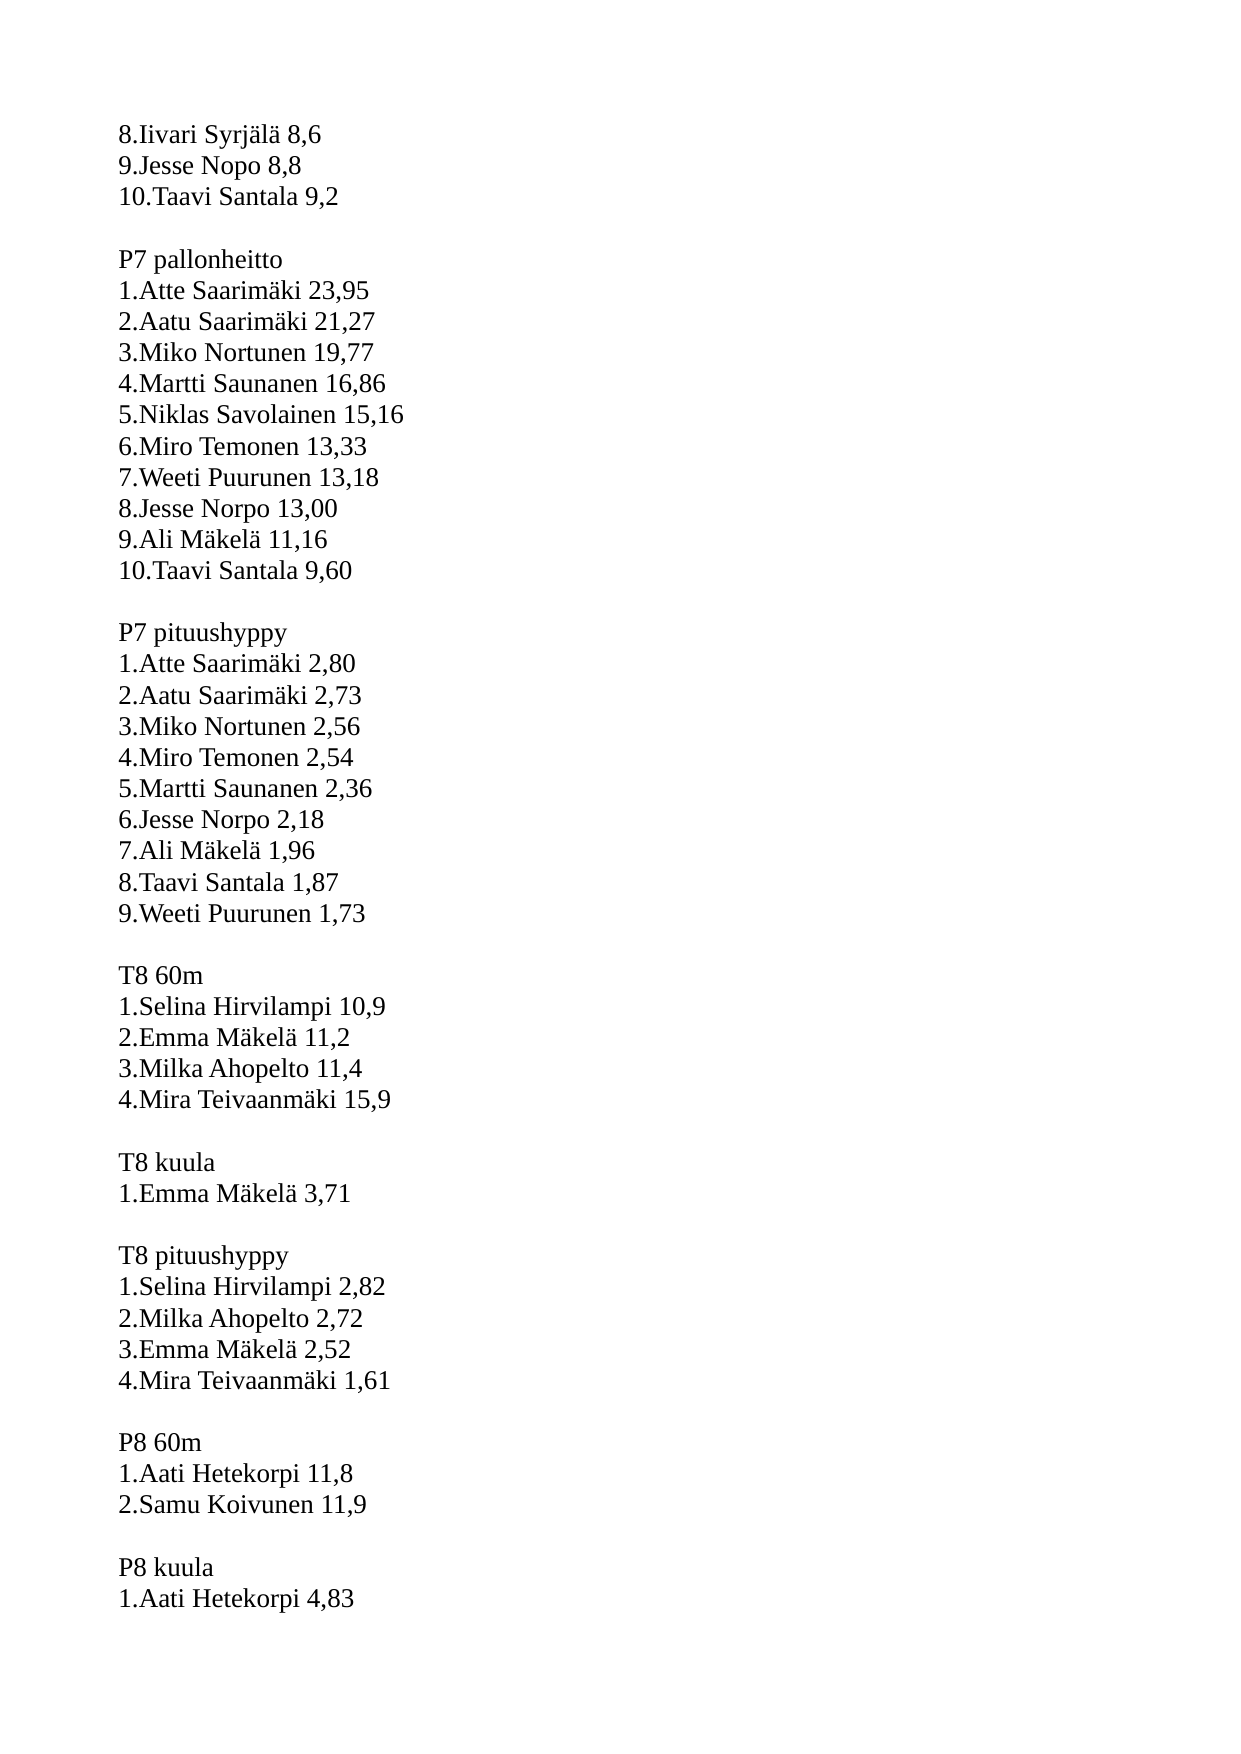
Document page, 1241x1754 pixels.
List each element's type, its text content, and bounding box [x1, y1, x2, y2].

list Miko Nortunen 19,77 [118, 336, 1122, 367]
list Iivari Syrjälä 8,6 [118, 118, 1122, 149]
list Milka Ahopelto 2,72 [118, 1302, 1122, 1333]
list Mira Teivaanmäki 15,9 [118, 1084, 1122, 1115]
list Niklas Savolainen 15,16 [118, 398, 1122, 429]
text T8 60m [118, 959, 1122, 990]
list Selina Hirvilampi 2,82 [118, 1271, 1122, 1302]
list Mira Teivaanmäki 1,61 [118, 1364, 1122, 1395]
list Miro Temonen 2,54 [118, 741, 1122, 772]
list Jesse Nopo 8,8 [118, 149, 1122, 180]
list Selina Hirvilampi 10,9 [118, 990, 1122, 1021]
list Atte Saarimäki 23,95 [118, 274, 1122, 305]
text T8 pituushyppy [118, 1239, 1122, 1271]
list Miro Temonen 13,33 [118, 429, 1122, 461]
list Taavi Santala 9,60 [118, 554, 1122, 585]
list Ali Mäkelä 11,16 [118, 523, 1122, 554]
list Aati Hetekorpi 11,8 [118, 1457, 1122, 1488]
list Jesse Norpo 13,00 [118, 492, 1122, 523]
list Martti Saunanen 2,36 [118, 772, 1122, 803]
list Ali Mäkelä 1,96 [118, 834, 1122, 866]
text P7 pituushyppy [118, 616, 1122, 648]
list Aati Hetekorpi 4,83 [118, 1582, 1122, 1613]
list Miko Nortunen 2,56 [118, 710, 1122, 741]
text P8 60m [118, 1426, 1122, 1457]
text P8 kuula [118, 1551, 1122, 1582]
text T8 kuula [118, 1146, 1122, 1177]
list Weeti Puurunen 13,18 [118, 461, 1122, 492]
list Taavi Santala 1,87 [118, 866, 1122, 897]
list Taavi Santala 9,2 [118, 180, 1122, 212]
list Samu Koivunen 11,9 [118, 1488, 1122, 1520]
list Atte Saarimäki 2,80 [118, 648, 1122, 679]
list Martti Saunanen 16,86 [118, 367, 1122, 398]
list Emma Mäkelä 11,2 [118, 1021, 1122, 1052]
list Aatu Saarimäki 21,27 [118, 305, 1122, 336]
list Emma Mäkelä 3,71 [118, 1177, 1122, 1208]
list Aatu Saarimäki 2,73 [118, 679, 1122, 710]
list Emma Mäkelä 2,52 [118, 1333, 1122, 1364]
list Jesse Norpo 2,18 [118, 803, 1122, 834]
list Milka Ahopelto 11,4 [118, 1052, 1122, 1084]
list Weeti Puurunen 1,73 [118, 897, 1122, 928]
text P7 pallonheitto [118, 243, 1122, 274]
